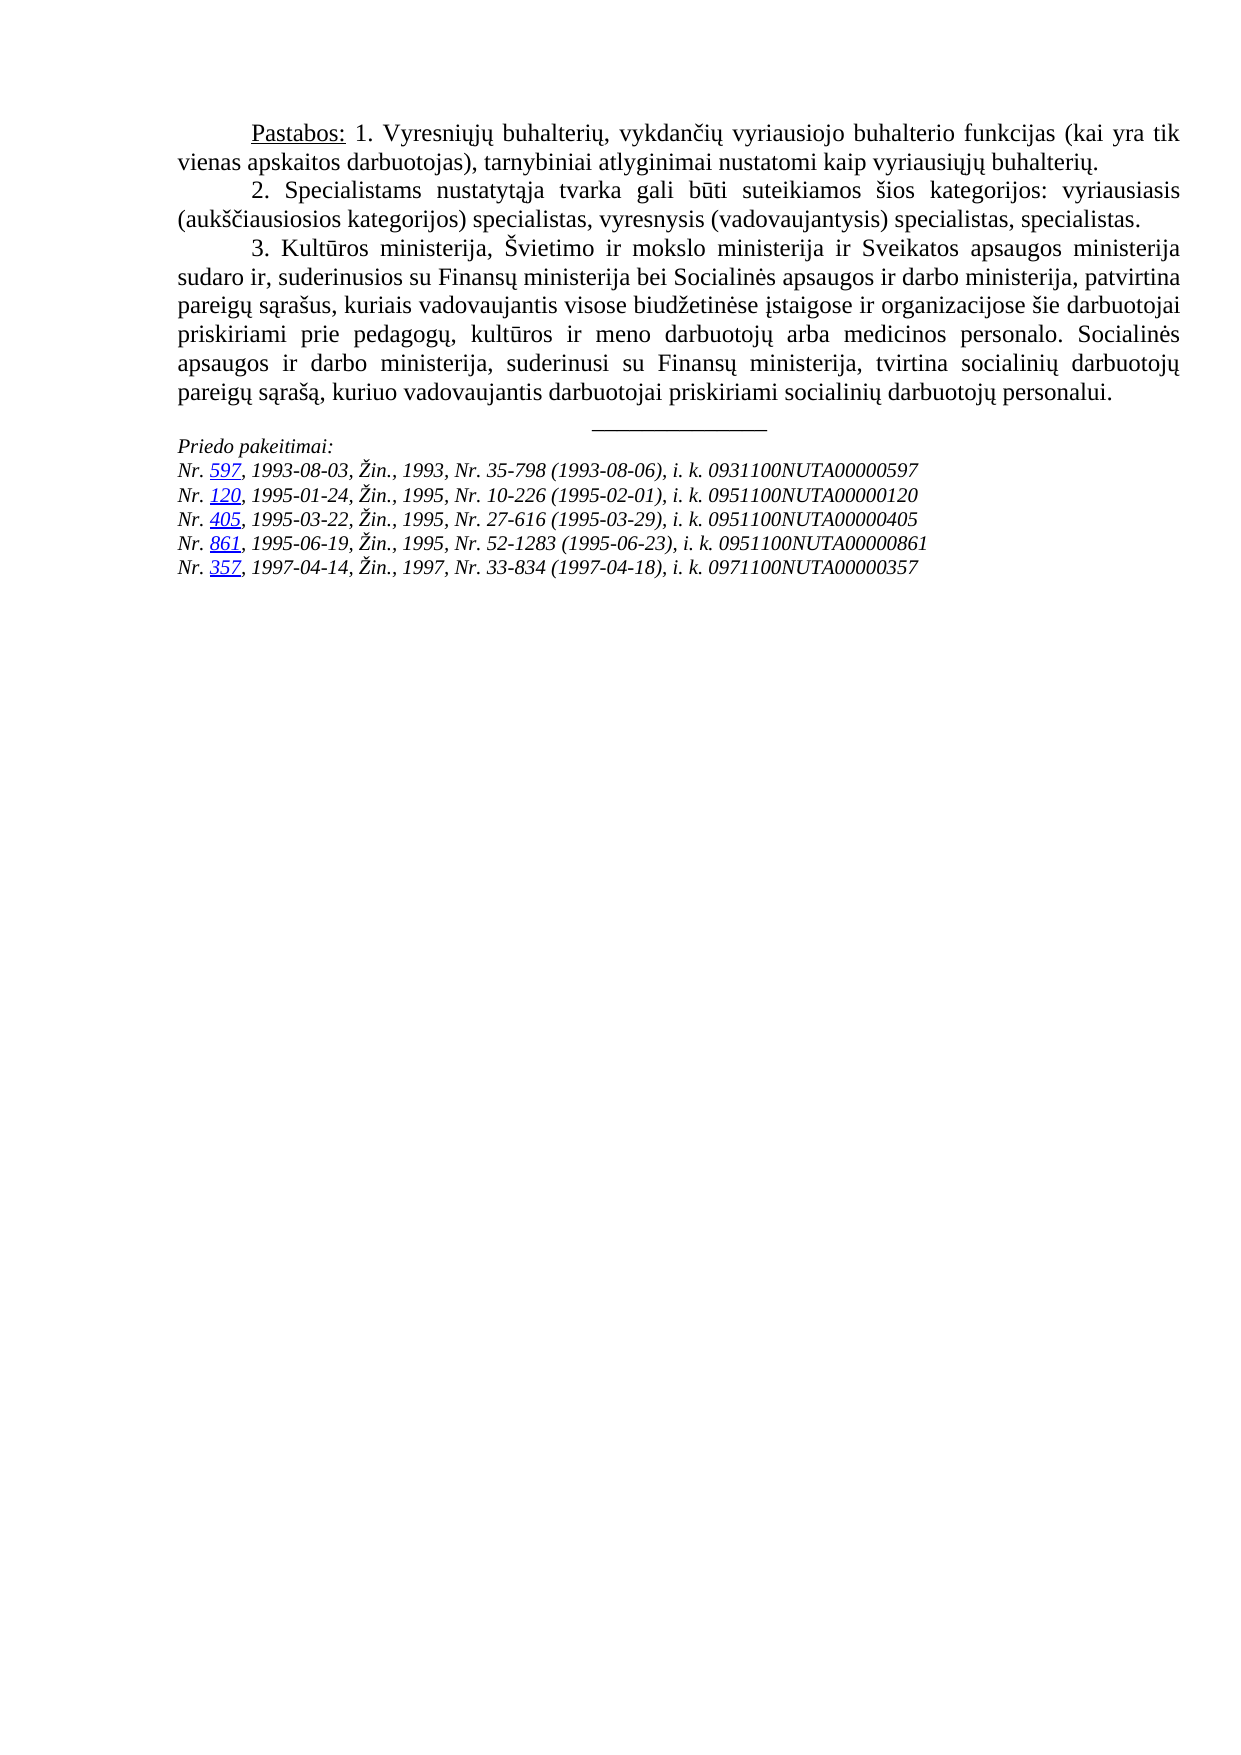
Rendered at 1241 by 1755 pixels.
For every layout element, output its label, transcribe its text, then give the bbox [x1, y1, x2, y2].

text Nr. 405, 1995-03-22, Žin., 1995, Nr. 27-616 (1995-03-29), i. k. 0951100NUTA00000405 [177, 507, 1181, 531]
text 3. Kultūros ministerija, Švietimo ir mokslo ministerija ir Sveikatos apsaugos ministerija sudaro ir, suderinusios su Finansų ministerija bei Socialinės apsaugos ir darbo ministerija, patvirtina pareigų sąrašus, kuriais vadovaujantis visose biudžetinėse įstaigose ir organizacijose šie darbuotojai priskiriami prie pedagogų, kultūros ir meno darbuotojų arba medicinos personalo. Socialinės apsaugos ir darbo ministerija, suderinusi su Finansų ministerija, tvirtina socialinių darbuotojų pareigų sąrašą, kuriuo vadovaujantis darbuotojai priskiriami socialinių darbuotojų personalui. [177, 233, 1181, 406]
text Nr. 120, 1995-01-24, Žin., 1995, Nr. 10-226 (1995-02-01), i. k. 0951100NUTA00000120 [177, 482, 1181, 507]
text ______________ [177, 406, 1181, 434]
text Nr. 597, 1993-08-03, Žin., 1993, Nr. 35-798 (1993-08-06), i. k. 0931100NUTA00000597 [177, 458, 1181, 482]
text Nr. 861, 1995-06-19, Žin., 1995, Nr. 52-1283 (1995-06-23), i. k. 0951100NUTA00000861 [177, 531, 1181, 555]
text 2. Specialistams nustatytąja tvarka gali būti suteikiamos šios kategorijos: vyriausiasis (aukščiausiosios kategorijos) specialistas, vyresnysis (vadovaujantysis) specialistas, specialistas. [177, 176, 1181, 233]
text Nr. 357, 1997-04-14, Žin., 1997, Nr. 33-834 (1997-04-18), i. k. 0971100NUTA00000357 [177, 555, 1181, 579]
text Priedo pakeitimai: [177, 434, 1181, 458]
text Pastabos: 1. Vyresniųjų buhalterių, vykdančių vyriausiojo buhalterio funkcijas (kai yra tik vienas apskaitos darbuotojas), tarnybiniai atlyginimai nustatomi kaip vyriausiųjų buhalterių. [177, 118, 1181, 176]
